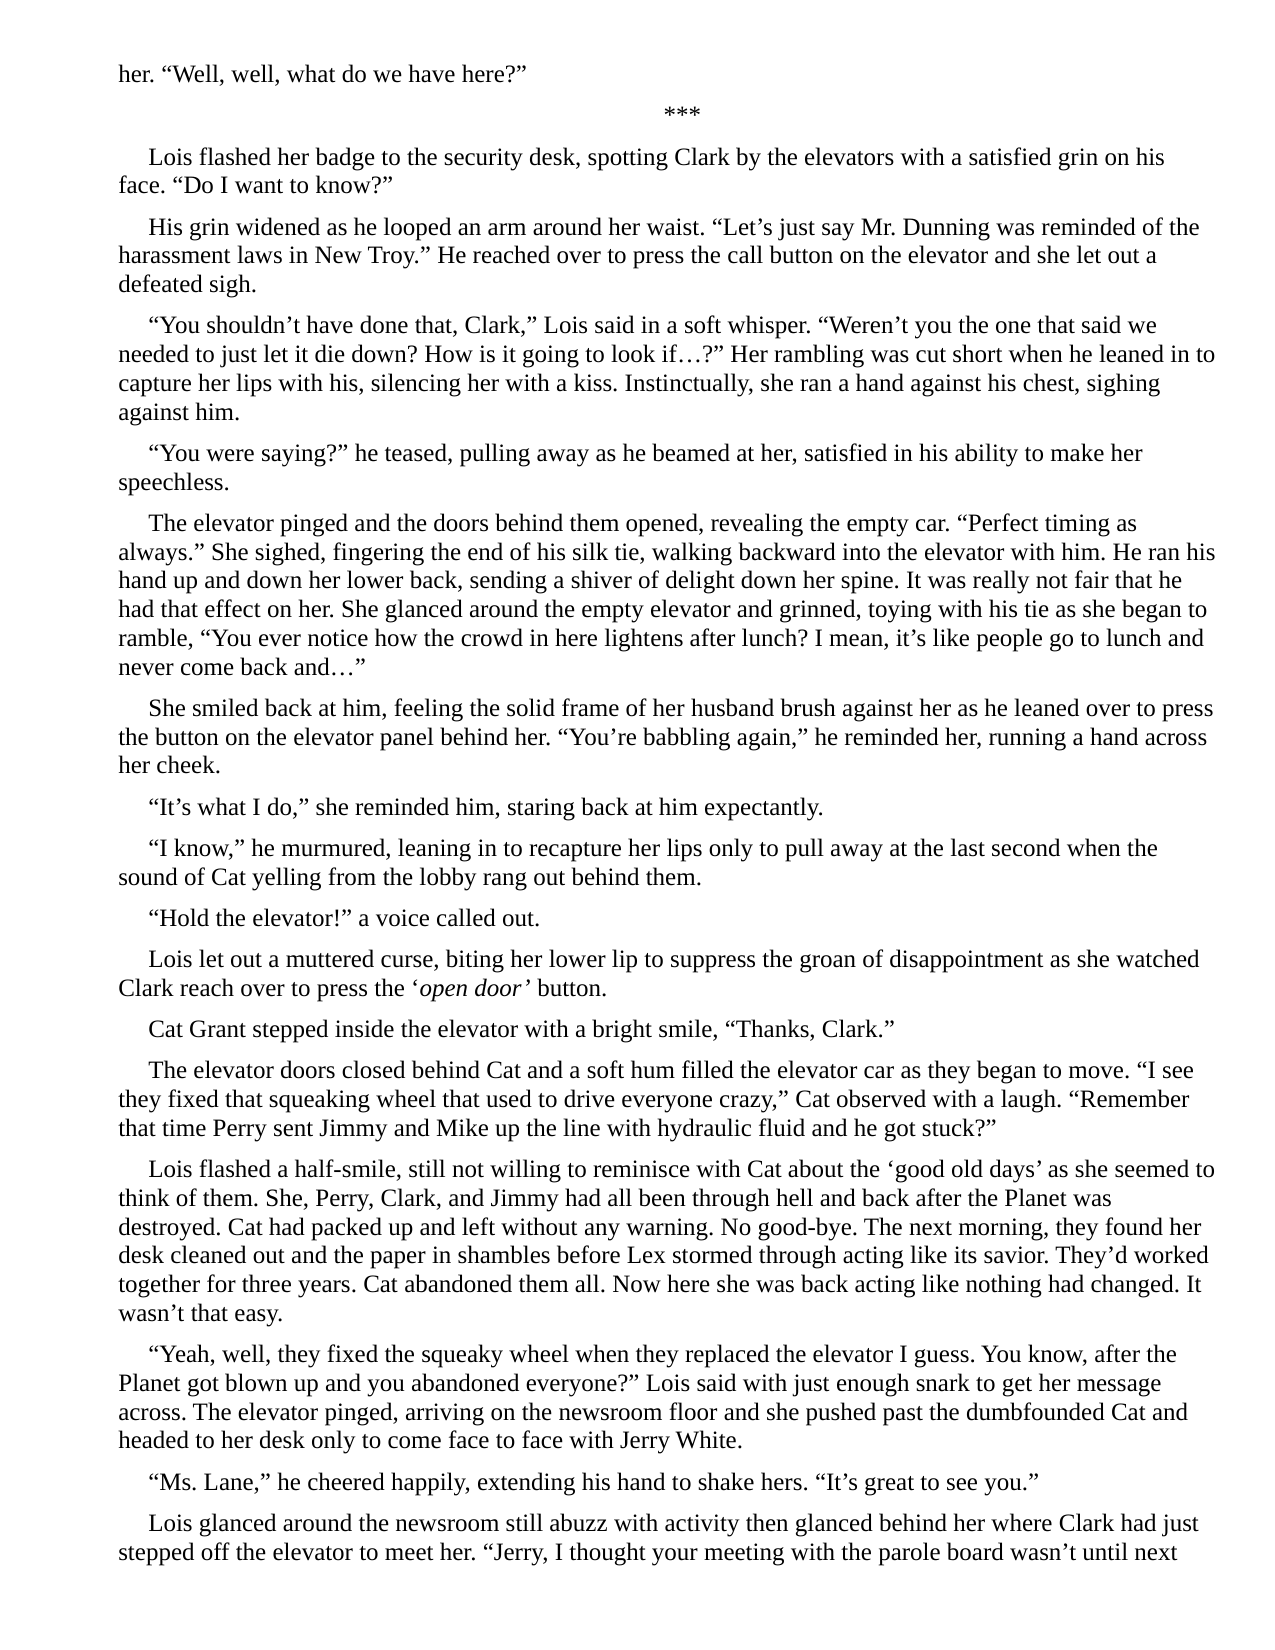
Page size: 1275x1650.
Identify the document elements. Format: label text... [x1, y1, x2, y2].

text “Ms. Lane,” he cheered happily, extending his hand to shake hers. “It’s great to see you.” [118, 1467, 1216, 1495]
text She smiled back at him, feeling the solid frame of her husband brush against her as he leaned over to press the button on the elevator panel behind her. “You’re babbling again,” he reminded her, running a hand across her cheek. [118, 693, 1216, 779]
text Lois let out a muttered curse, biting her lower lip to suppress the groan of disappointment as she watched Clark reach over to press the ‘open door’ button. [118, 944, 1216, 1002]
text “You were saying?” he teased, pulling away as he beamed at her, satisfied in his ability to make her speechless. [118, 438, 1216, 495]
text “You shouldn’t have done that, Clark,” Lois said in a soft whisper. “Weren’t you the one that said we needed to just let it die down? How is it going to look if…?” Her rambling was cut short when he leaned in to capture her lips with his, silencing her with a kiss. Instinctually, she ran a hand against his chest, sighing against him. [118, 310, 1216, 425]
text “I know,” he murmured, leaning in to recapture her lips only to pull away at the last second when the sound of Cat yelling from the lobby rang out behind them. [118, 833, 1216, 890]
text “Hold the elevator!” a voice called out. [118, 903, 1216, 932]
text Cat Grant stepped inside the elevator with a bright smile, “Thanks, Clark.” [118, 1014, 1216, 1043]
text “Yeah, well, they fixed the squeaky wheel when they replaced the elevator I guess. You know, after the Planet got blown up and you abandoned everyone?” Lois said with just enough snark to get her message across. The elevator pinged, arriving on the newsroom floor and she pushed past the dumbfounded Cat and headed to her desk only to come face to face with Jerry White. [118, 1339, 1216, 1454]
text His grin widened as he looped an arm around her waist. “Let’s just say Mr. Dunning was reminded of the harassment laws in New Troy.” He reached over to press the call button on the elevator and she let out a defeated sigh. [118, 212, 1216, 298]
text *** [118, 100, 1216, 129]
text “It’s what I do,” she reminded him, staring back at him expectantly. [118, 792, 1216, 820]
text her. “Well, well, what do we have here?” [118, 59, 1216, 88]
text The elevator doors closed behind Cat and a soft hum filled the elevator car as they began to move. “I see they fixed that squeaking wheel that used to drive everyone crazy,” Cat observed with a laugh. “Remember that time Perry sent Jimmy and Mike up the line with hydraulic fluid and he got stuck?” [118, 1055, 1216, 1142]
text The elevator pinged and the doors behind them opened, revealing the empty car. “Perfect timing as always.” She sighed, fingering the end of his silk tie, walking backward into the elevator with him. He ran his hand up and down her lower back, sending a shiver of delight down her spine. It was really not fair that he had that effect on her. She glanced around the empty elevator and grinned, toying with his tie as she began to ramble, “You ever notice how the crowd in here lightens after lunch? I mean, it’s like people go to lunch and never come back and…” [118, 508, 1216, 680]
text Lois flashed her badge to the security desk, spotting Clark by the elevators with a satisfied grin on his face. “Do I want to know?” [118, 142, 1216, 199]
text Lois flashed a half-smile, still not willing to reminisce with Cat about the ‘good old days’ as she seemed to think of them. She, Perry, Clark, and Jimmy had all been through hell and back after the Planet was destroyed. Cat had packed up and left without any warning. No good-bye. The next morning, they found her desk cleaned out and the paper in shambles before Lex stormed through acting like its savior. They’d worked together for three years. Cat abandoned them all. Now here she was back acting like nothing had changed. It wasn’t that easy. [118, 1154, 1216, 1327]
text Lois glanced around the newsroom still abuzz with activity then glanced behind her where Clark had just stepped off the elevator to meet her. “Jerry, I thought your meeting with the parole board wasn’t until next [118, 1508, 1216, 1565]
